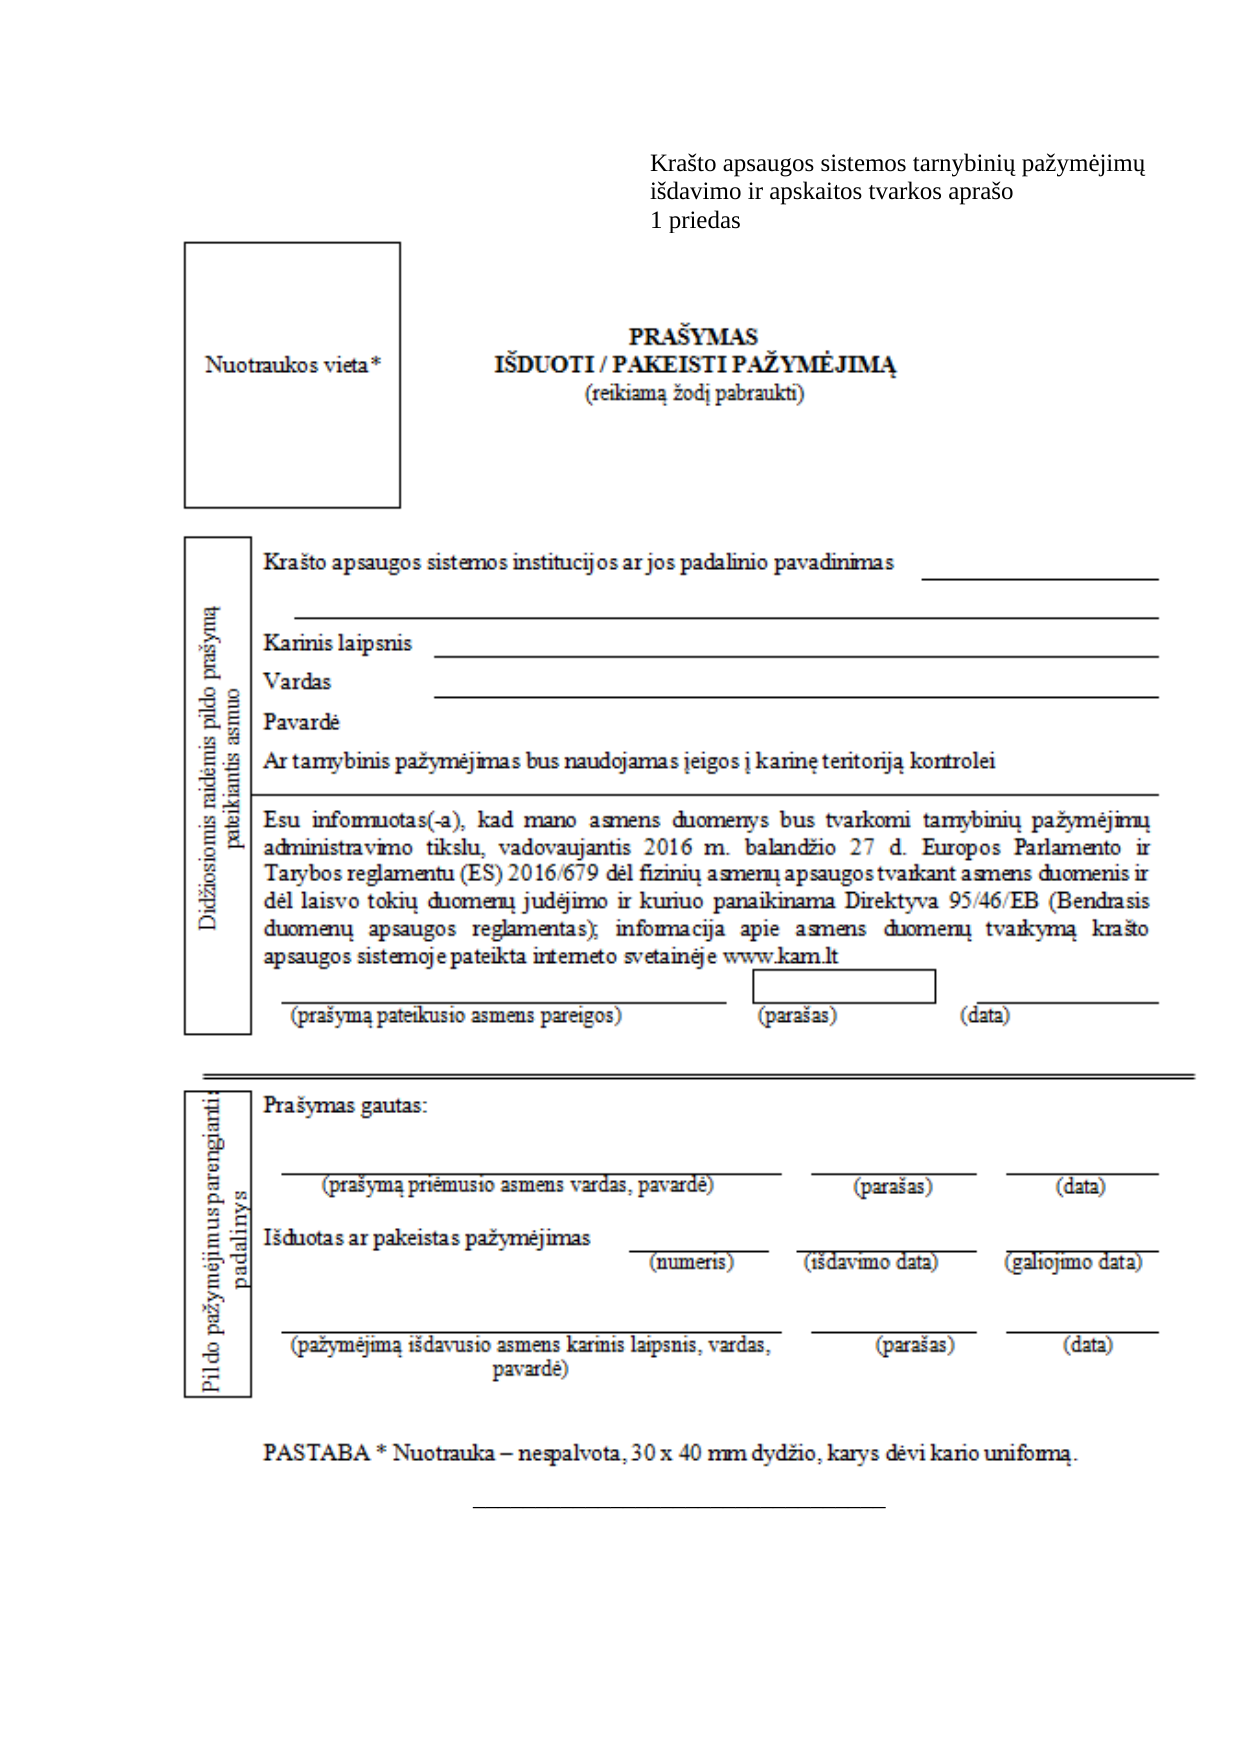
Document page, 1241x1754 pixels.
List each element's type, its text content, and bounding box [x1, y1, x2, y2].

text išdavimo ir apskaitos tvarkos aprašo [650, 176, 1181, 205]
text _________________________________ [177, 1483, 1181, 1511]
text Krašto apsaugos sistemos tarnybinių pažymėjimų [650, 148, 1181, 176]
text 1 priedas [650, 205, 1181, 233]
